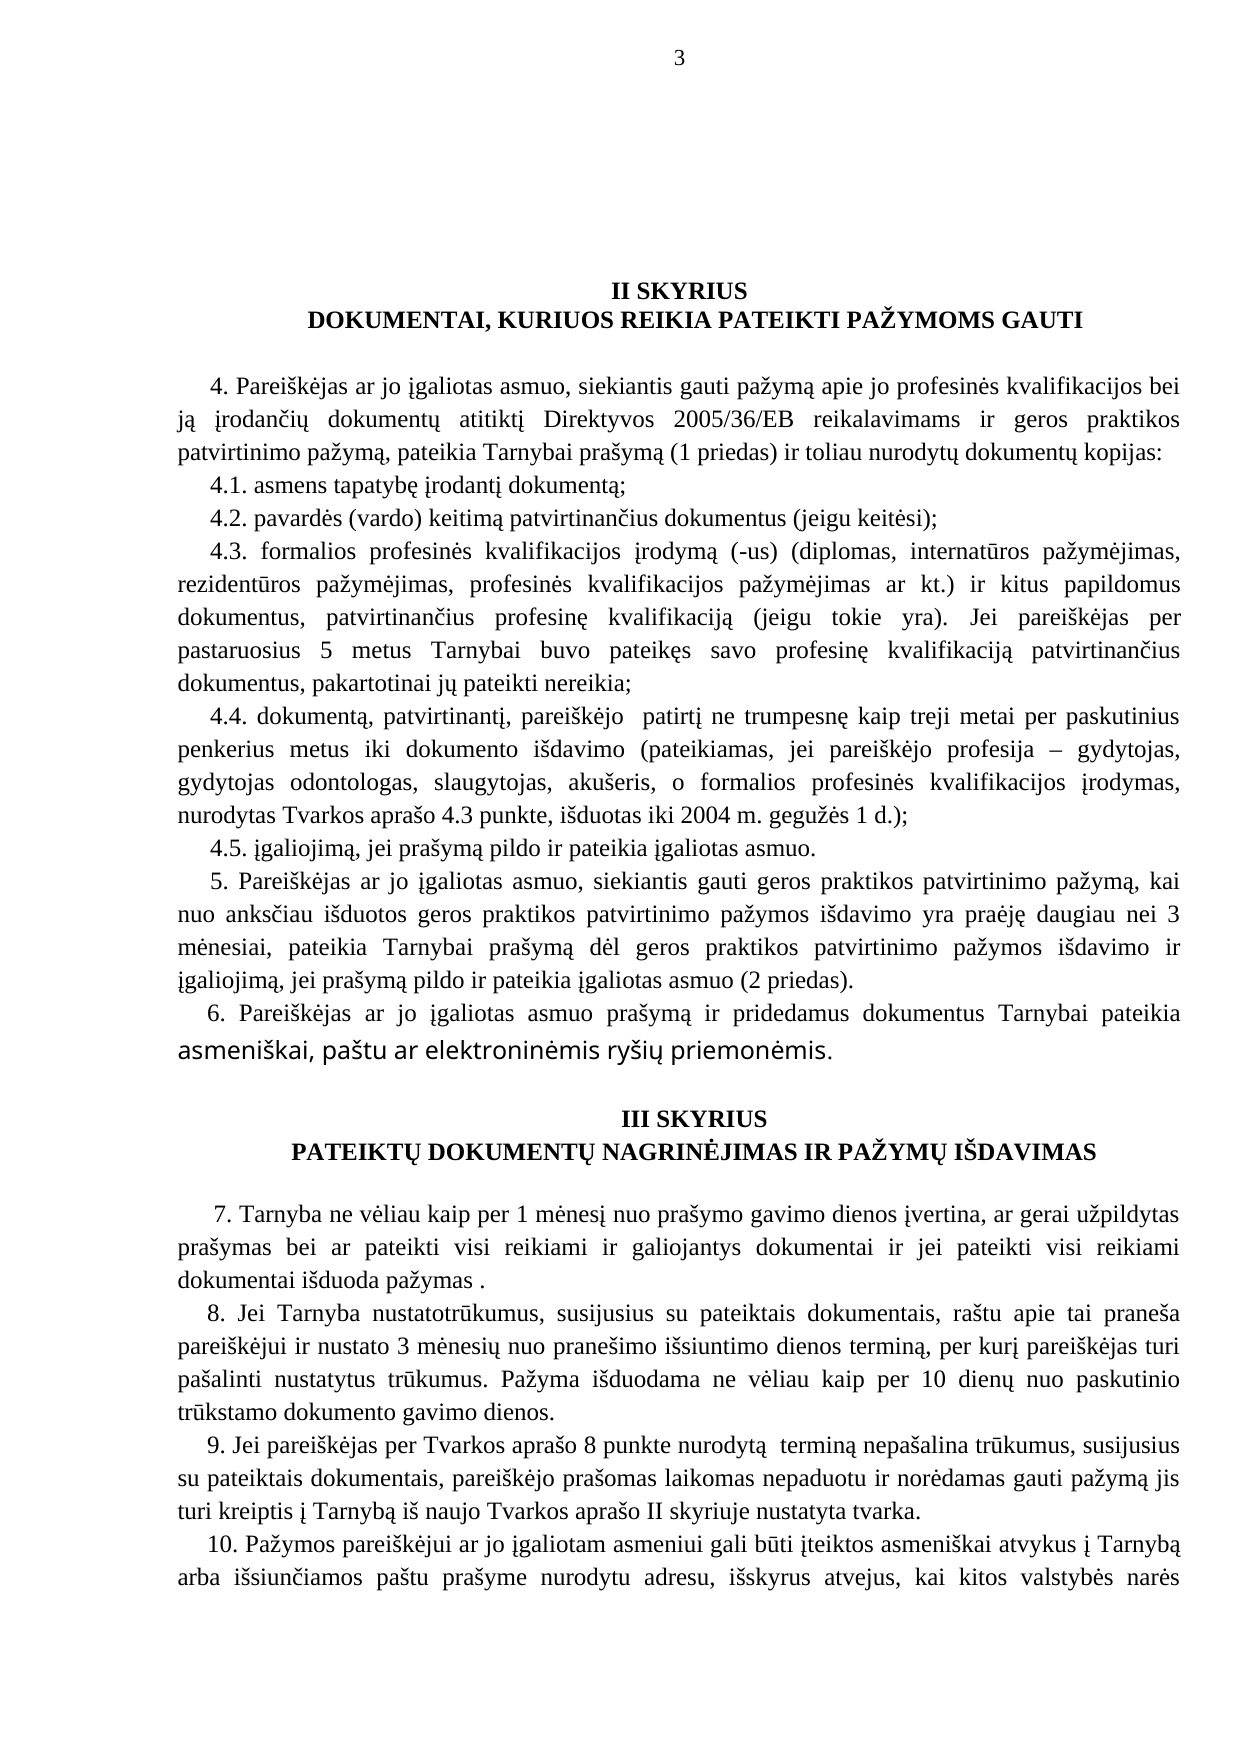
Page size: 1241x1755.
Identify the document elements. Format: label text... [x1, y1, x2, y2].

text 10. Pažymos pareiškėjui ar jo įgaliotam asmeniui gali būti įteiktos asmeniškai atvykus į Tarnybą arba išsiunčiamos paštu prašyme nurodytu adresu, išskyrus atvejus, kai kitos valstybės narės [177, 1529, 1181, 1591]
text 5. Pareiškėjas ar jo įgaliotas asmuo, siekiantis gauti geros praktikos patvirtinimo pažymą, kai nuo anksčiau išduotos geros praktikos patvirtinimo pažymos išdavimo yra praėję daugiau nei 3 mėnesiai, pateikia Tarnybai prašymą dėl geros praktikos patvirtinimo pažymos išdavimo ir įgaliojimą, jei prašymą pildo ir pateikia įgaliotas asmuo (2 priedas). [177, 866, 1181, 994]
text 4.3. formalios profesinės kvalifikacijos įrodymą (-us) (diplomas, internatūros pažymėjimas, rezidentūros pažymėjimas, profesinės kvalifikacijos pažymėjimas ar kt.) ir kitus papildomus dokumentus, patvirtinančius profesinę kvalifikaciją (jeigu tokie yra). Jei pareiškėjas per pastaruosius 5 metus Tarnybai buvo pateikęs savo profesinę kvalifikaciją patvirtinančius dokumentus, pakartotinai jų pateikti nereikia; [177, 536, 1181, 697]
text 4.1. asmens tapatybę įrodantį dokumentą; [177, 470, 1181, 499]
text II skyrius [177, 276, 1181, 305]
text 7. Tarnyba ne vėliau kaip per 1 mėnesį nuo prašymo gavimo dienos įvertina, ar gerai užpildytas prašymas bei ar pateikti visi reikiami ir galiojantys dokumentai ir jei pateikti visi reikiami dokumentai išduoda pažymas . [177, 1199, 1181, 1294]
text 4. Pareiškėjas ar jo įgaliotas asmuo, siekiantis gauti pažymą apie jo profesinės kvalifikacijos bei ją įrodančių dokumentų atitiktį Direktyvos 2005/36/EB reikalavimams ir geros praktikos patvirtinimo pažymą, pateikia Tarnybai prašymą (1 priedas) ir toliau nurodytų dokumentų kopijas: [177, 371, 1181, 466]
text 4.2. pavardės (vardo) keitimą patvirtinančius dokumentus (jeigu keitėsi); [177, 503, 1181, 532]
text 4.5. įgaliojimą, jei prašymą pildo ir pateikia įgaliotas asmuo. [177, 833, 1181, 862]
text DOKUMENTAI, kuriuos reikia pateikti pažymoms gauti [177, 305, 1181, 334]
text 8. Jei Tarnyba nustatotrūkumus, susijusius su pateiktais dokumentais, raštu apie tai praneša pareiškėjui ir nustato 3 mėnesių nuo pranešimo išsiuntimo dienos terminą, per kurį pareiškėjas turi pašalinti nustatytus trūkumus. Pažyma išduodama ne vėliau kaip per 10 dienų nuo paskutinio trūkstamo dokumento gavimo dienos. [177, 1298, 1181, 1426]
text 4.4. dokumentą, patvirtinantį, pareiškėjo patirtį ne trumpesnę kaip treji metai per paskutinius penkerius metus iki dokumento išdavimo (pateikiamas, jei pareiškėjo profesija – gydytojas, gydytojas odontologas, slaugytojas, akušeris, o formalios profesinės kvalifikacijos įrodymas, nurodytas Tvarkos aprašo 4.3 punkte, išduotas iki 2004 m. gegužės 1 d.); [177, 701, 1181, 829]
text 6. Pareiškėjas ar jo įgaliotas asmuo prašymą ir pridedamus dokumentus Tarnybai pateikia asmeniškai, paštu ar elektroninėmis ryšių priemonėmis. [177, 998, 1181, 1066]
text III SKYRIUS [177, 1104, 1181, 1133]
text 9. Jei pareiškėjas per Tvarkos aprašo 8 punkte nurodytą terminą nepašalina trūkumus, susijusius su pateiktais dokumentais, pareiškėjo prašomas laikomas nepaduotu ir norėdamas gauti pažymą jis turi kreiptis į Tarnybą iš naujo Tvarkos aprašo II skyriuje nustatyta tvarka. [177, 1430, 1181, 1525]
text PATEIKTŲ DOKUMENTŲ NAGRINĖJIMAS IR PAŽYMŲ IŠDAVIMAS [177, 1137, 1181, 1166]
